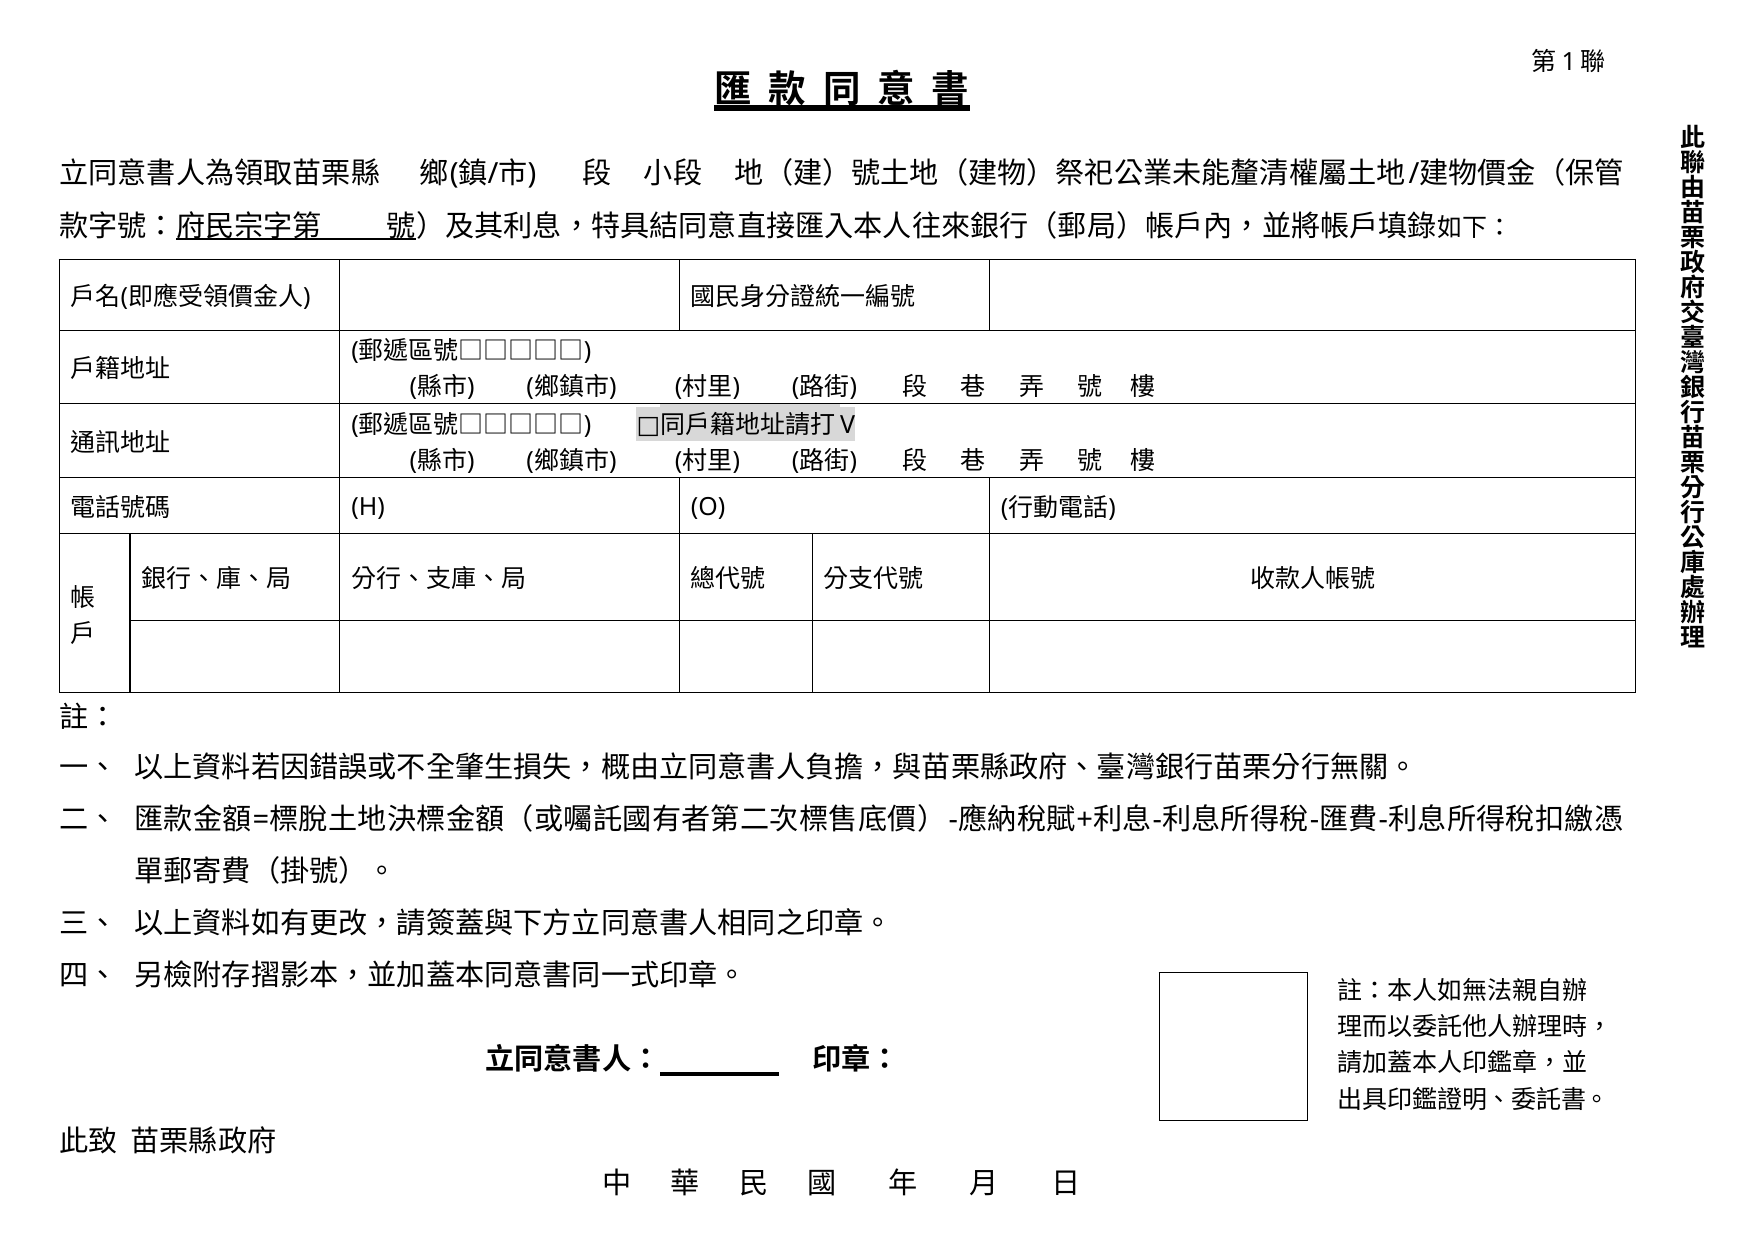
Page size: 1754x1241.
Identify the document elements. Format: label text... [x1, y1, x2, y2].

text 第1聯 [1531, 41, 1609, 77]
table_cell 通訊地址 [60, 404, 339, 477]
table_cell (郵遞區號□□□□□) (縣市) (鄉鎮市) (村里) (路街) 段 巷 弄 號 樓 [340, 331, 1635, 403]
table_cell 分行、支庫、局 [340, 534, 679, 620]
text 此聯由苗栗政府交臺灣銀行苗栗分行公庫處辦理 [1675, 124, 1711, 686]
table_cell [813, 621, 989, 692]
list 另檢附存摺影本，並加蓋本同意書同一式印章。 [59, 944, 1624, 996]
table_cell [131, 621, 339, 692]
list 以上資料若因錯誤或不全肇生損失，概由立同意書人負擔，與苗栗縣政府、臺灣銀行苗栗分行無關。 [59, 736, 1624, 788]
text 此致 苗栗縣政府 [59, 1118, 1624, 1160]
table_cell (O) [680, 478, 989, 533]
text 立同意書人： 印章： [59, 1036, 1158, 1078]
table_cell [340, 621, 679, 692]
table_cell (郵遞區號□□□□□) □同戶籍地址請打V (縣市) (鄉鎮市) (村里) (路街) 段 巷 弄 號 樓 [340, 404, 1635, 477]
table_cell 收款人帳號 [990, 534, 1635, 620]
table_cell 銀行、庫、局 [131, 534, 339, 620]
text 中 華 民 國 年 月 日 [59, 1160, 1624, 1202]
table_header 戶名(即應受領價金人) [60, 260, 339, 329]
table_cell 電話號碼 [60, 478, 339, 533]
table_cell (H) [340, 478, 679, 533]
table_cell [680, 621, 812, 692]
list 註：本人如無法親自辦理而以委託他人辦理時，請加蓋本人印鑑章，並出具印鑑證明、委託書。 [1338, 970, 1609, 1115]
table_cell (行動電話) [990, 478, 1635, 533]
table_cell 分支代號 [813, 534, 989, 620]
text 立同意書人為領取苗栗縣 鄉(鎮/市) 段 小段 地（建）號土地（建物）祭祀公業未能釐清權屬土地/建物價金（保管款字號：府民宗字第 號）及其利息，特具結同意直接匯入本人往來銀行（郵局）帳戶內，並將帳戶填錄如下： [59, 142, 1624, 246]
table_cell 戶籍地址 [60, 331, 339, 403]
table_header [340, 260, 679, 329]
text 註： [59, 693, 1624, 736]
table_cell 帳戶 [60, 534, 129, 692]
table_header [990, 260, 1635, 329]
text [1308, 1036, 1322, 1078]
table_cell [990, 621, 1635, 692]
table_cell 總代號 [680, 534, 812, 620]
list 匯款金額=標脫土地決標金額（或囑託國有者第二次標售底價）-應納稅賦+利息-利息所得稅-匯費-利息所得稅扣繳憑單郵寄費（掛號）。 [59, 788, 1624, 892]
table_header 國民身分證統一編號 [680, 260, 989, 329]
list 以上資料如有更改，請簽蓋與下方立同意書人相同之印章。 [59, 892, 1624, 944]
text 匯 款 同 意 書 [59, 59, 1624, 113]
